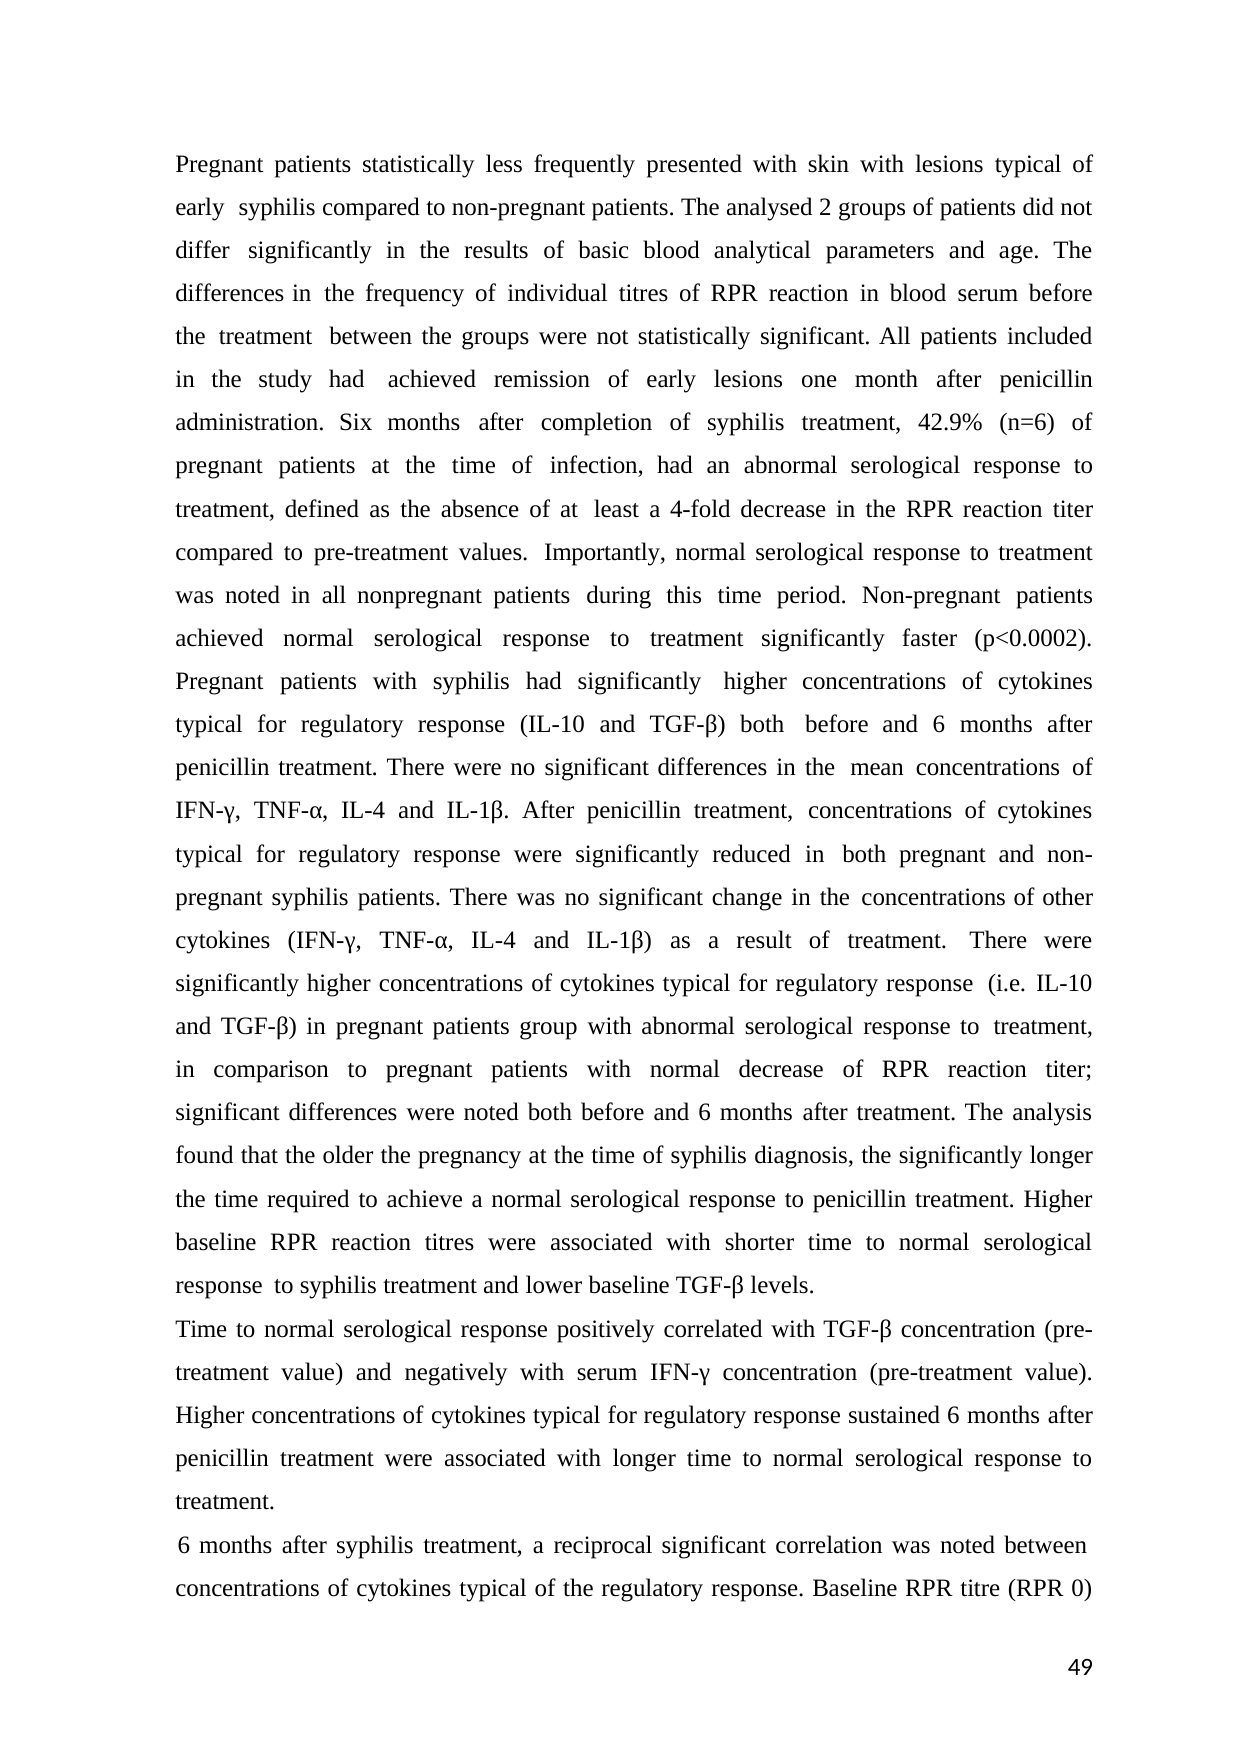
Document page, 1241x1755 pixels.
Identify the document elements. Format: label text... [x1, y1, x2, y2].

text 6 months after syphilis treatment, a reciprocal significant correlation was noted between [177, 1530, 1095, 1559]
text Time to normal serological response positively correlated with TGF-β concentration (pre- treatment value) and negatively with serum IFN-γ concentration (pre-treatment value). Higher concentrations of cytokines typical for regulatory response sustained 6 months after penicillin treatment were associated with longer time to normal serological response to treatment. [175, 1314, 1093, 1515]
text concentrations of cytokines typical of the regulatory response. Baseline RPR titre (RPR 0) was an independent predictor of time to normal serological response to syphilis treatment in [175, 1559, 1092, 1602]
text 49 [1068, 1653, 1095, 1681]
text Pregnant patients statistically less frequently presented with skin with lesions typical of early syphilis compared to non-pregnant patients. The analysed 2 groups of patients did not differ significantly in the results of basic blood analytical parameters and age. The differences in the frequency of individual titres of RPR reaction in blood serum before the treatment between the groups were not statistically significant. All patients included in the study had achieved remission of early lesions one month after penicillin administration. Six months after completion of syphilis treatment, 42.9% (n=6) of pregnant patients at the time of infection, had an abnormal serological response to treatment, defined as the absence of at least a 4-fold decrease in the RPR reaction titer compared to pre-treatment values. Importantly, normal serological response to treatment was noted in all nonpregnant patients during this time period. Non-pregnant patients achieved normal serological response to treatment significantly faster (p<0.0002). Pregnant patients with syphilis had significantly higher concentrations of cytokines typical for regulatory response (IL-10 and TGF-β) both before and 6 months after penicillin treatment. There were no significant differences in the mean concentrations of IFN-γ, TNF-α, IL-4 and IL-1β. After penicillin treatment, concentrations of cytokines typical for regulatory response were significantly reduced in both pregnant and non-pregnant syphilis patients. There was no significant change in the concentrations of other cytokines (IFN-γ, TNF-α, IL-4 and IL-1β) as a result of treatment. There were significantly higher concentrations of cytokines typical for regulatory response (i.e. IL-10 and TGF-β) in pregnant patients group with abnormal serological response to treatment, in comparison to pregnant patients with normal decrease of RPR reaction titer; significant differences were noted both before and 6 months after treatment. The analysis found that the older the pregnancy at the time of syphilis diagnosis, the significantly longer the time required to achieve a normal serological response to penicillin treatment. Higher baseline RPR reaction titres were associated with shorter time to normal serological response to syphilis treatment and lower baseline TGF-β levels. [175, 149, 1093, 1299]
